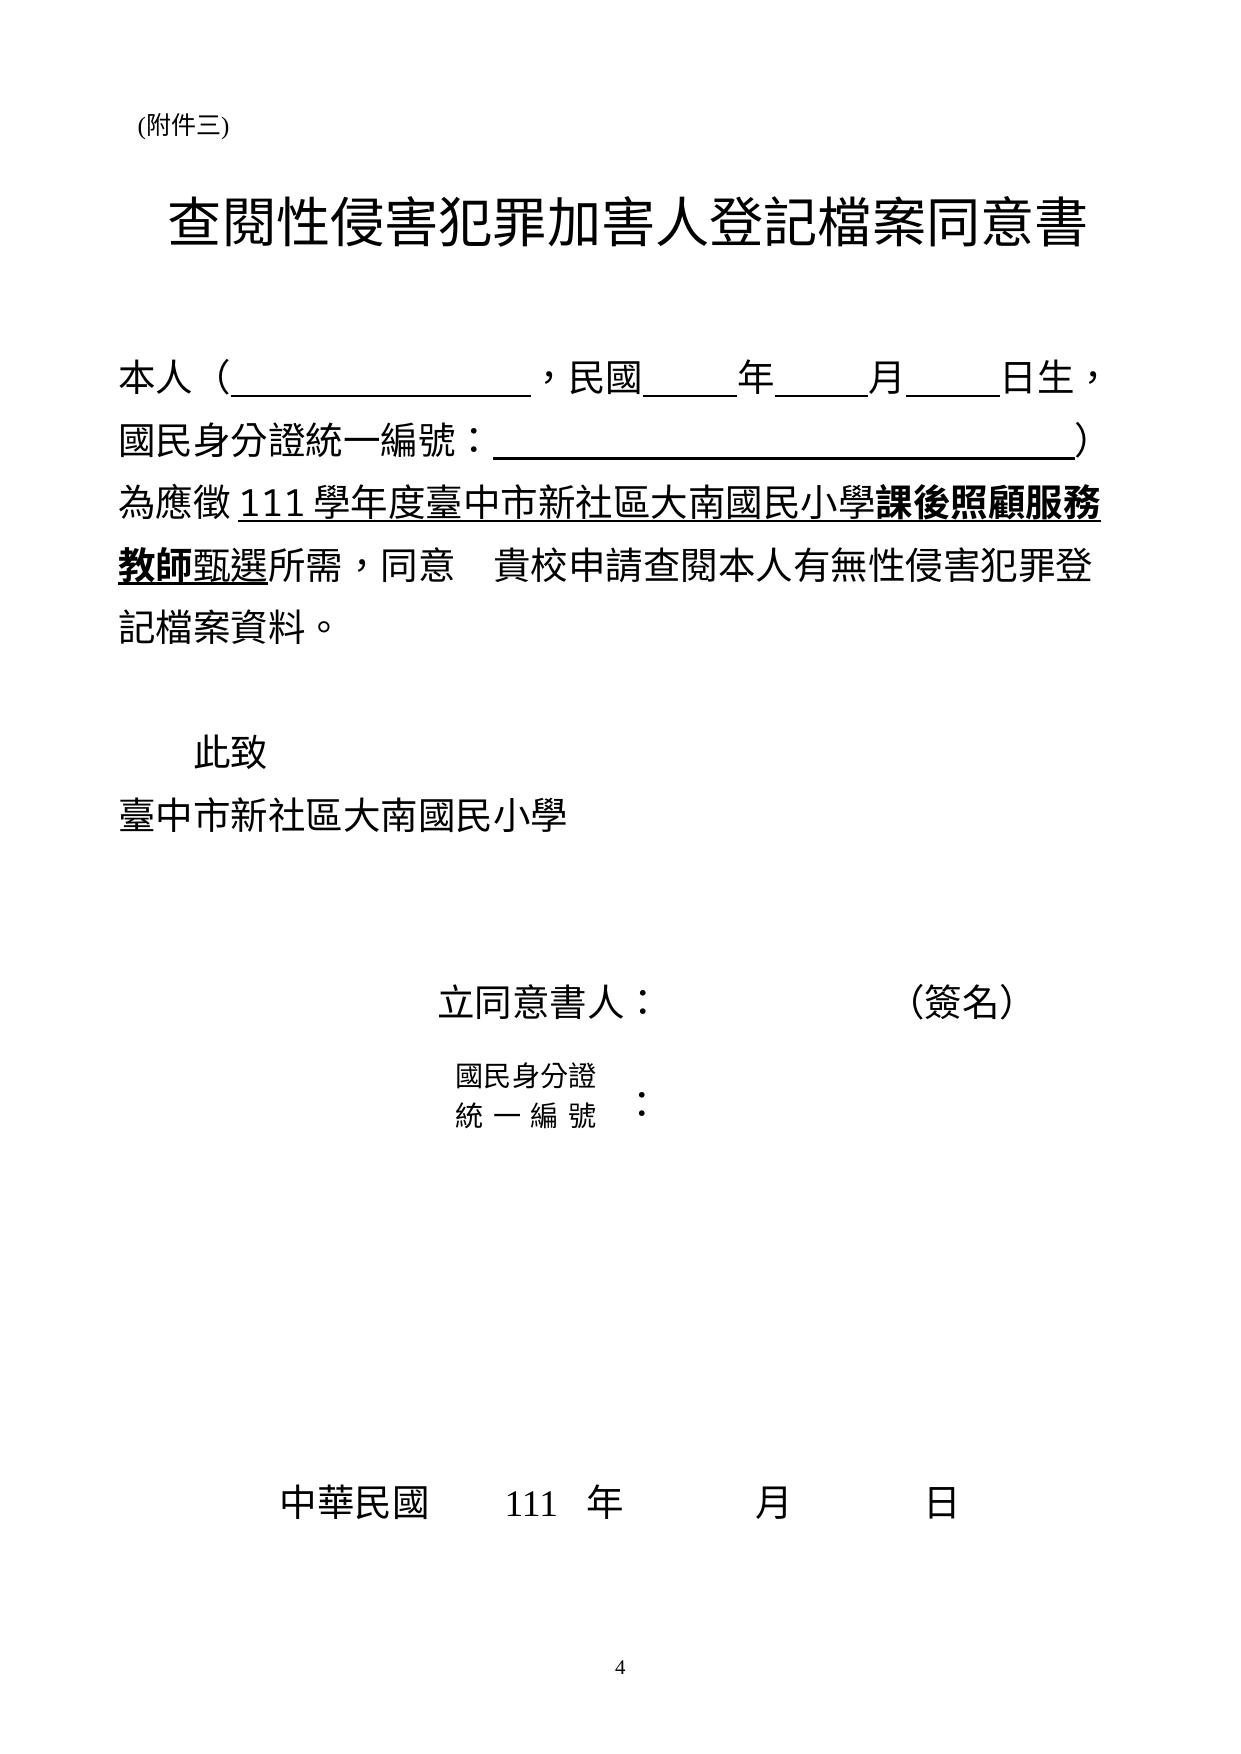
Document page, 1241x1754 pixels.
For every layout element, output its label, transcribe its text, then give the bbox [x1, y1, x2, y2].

text 國民身分證統一編號 ： [118, 1021, 1122, 1146]
text (附件三) [137, 106, 233, 139]
text 臺中市新社區大南國民小學 [118, 771, 1122, 834]
text 查閱性侵害犯罪加害人登記檔案同意書 [118, 98, 1138, 271]
text 此致 [118, 709, 1122, 771]
text 立同意書人： （簽名） [118, 959, 1122, 1021]
text 中華民國 111 年 月 日 [118, 1459, 1122, 1521]
text 本人（ ，民國 年 月 日生，國民身分證統一編號： ）為應徵111學年度臺中市新社區大南國民小學課後照顧服務教師甄選所需，同意 貴校申請查閱本人有無性侵害犯罪登記檔案資料。 [118, 334, 1122, 646]
